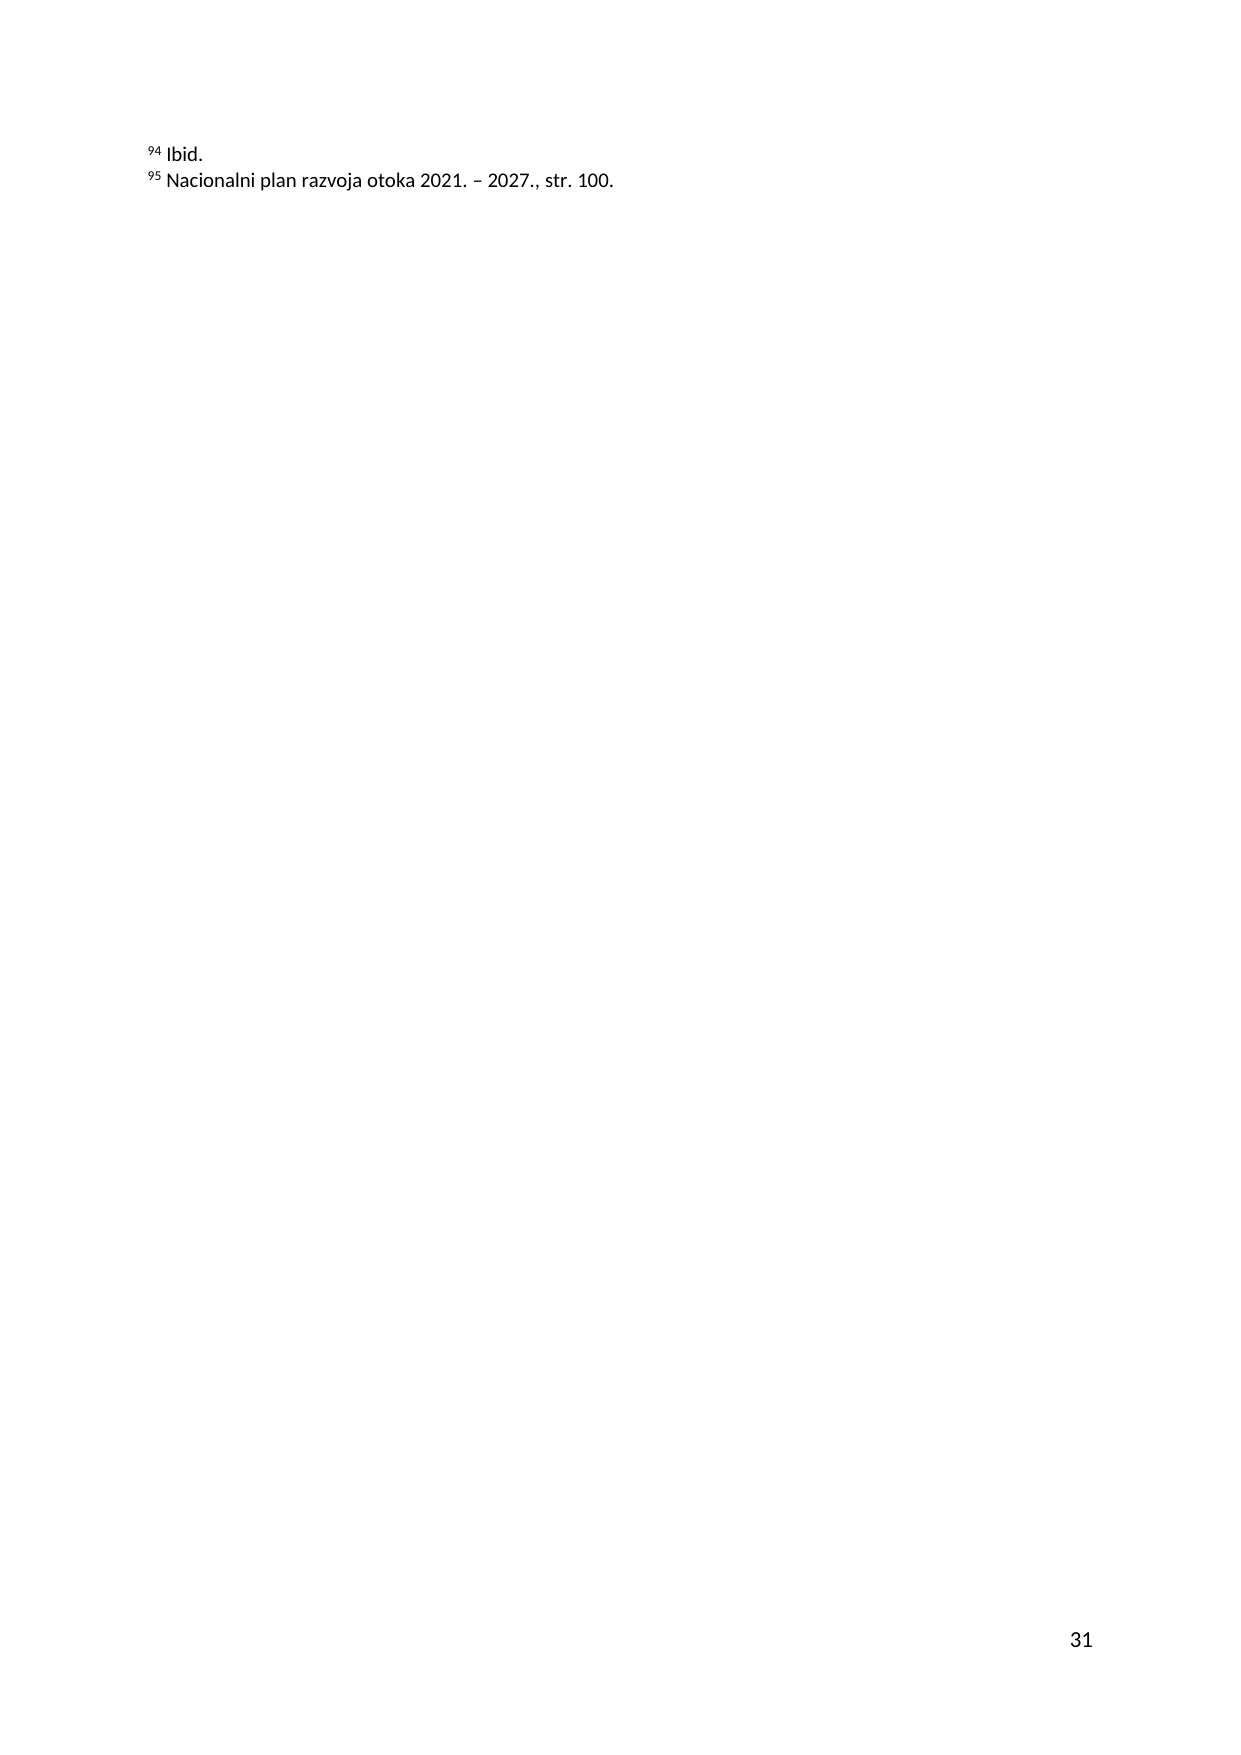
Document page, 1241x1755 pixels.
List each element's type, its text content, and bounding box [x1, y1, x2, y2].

text 95 Nacionalni plan razvoja otoka 2021. – 2027., str. 100. [147, 167, 1145, 192]
text 94 Ibid. [147, 142, 1145, 167]
